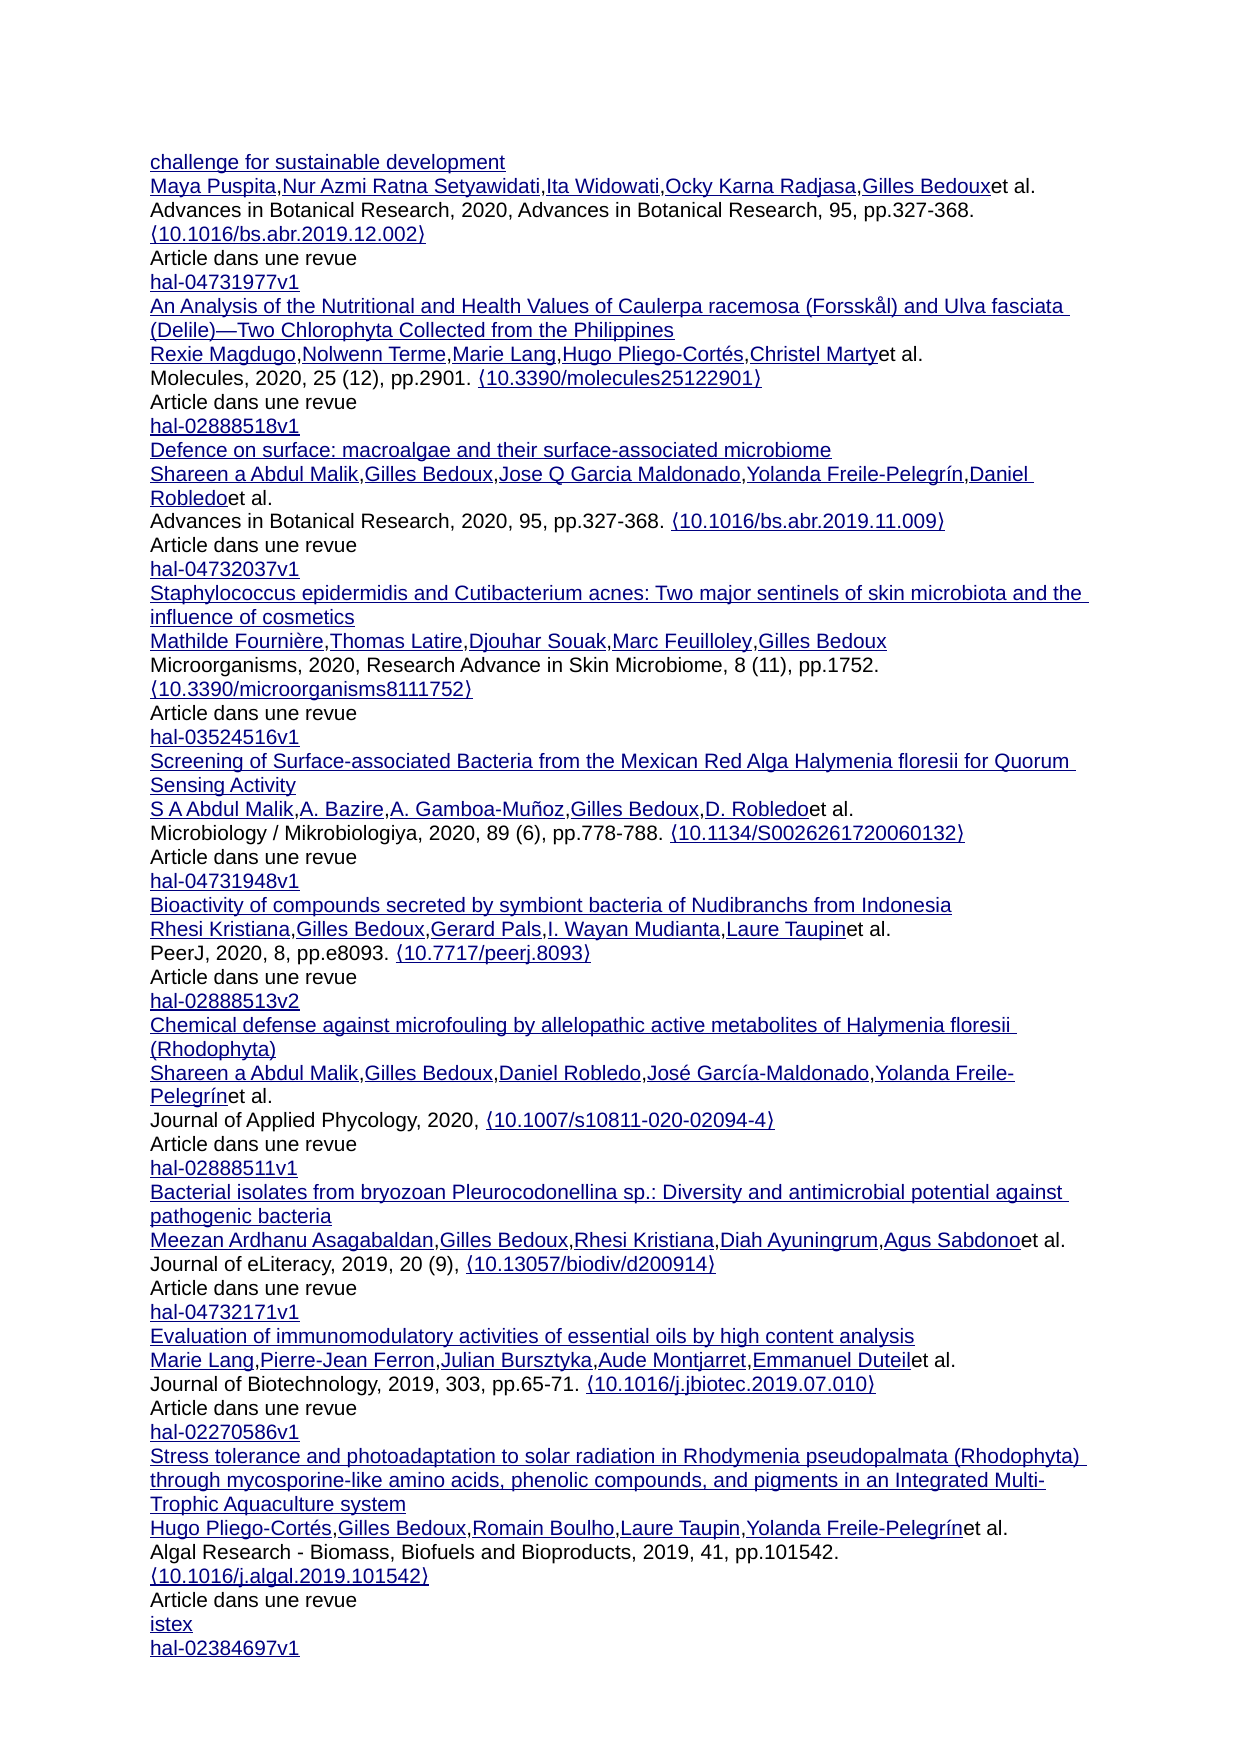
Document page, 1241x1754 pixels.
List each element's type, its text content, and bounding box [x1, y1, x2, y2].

table_cell challenge for sustainable development Maya Puspita,Nur Azmi Ratna Setyawidati,Ita Widowati,Ocky Karna Radjasa,Gilles Bedouxet al. Advances in Botanical Research, 2020, Advances in Botanical Research, 95, pp.327-368. ⟨10.1016/bs.abr.2019.12.002⟩ Article dans une revue hal-04731977v1 [150, 150, 1090, 294]
table_cell Defence on surface: macroalgae and their surface-associated microbiome Shareen a Abdul Malik,Gilles Bedoux,Jose Q Garcia Maldonado,Yolanda Freile-Pelegrín,Daniel Robledoet al. Advances in Botanical Research, 2020, 95, pp.327-368. ⟨10.1016/bs.abr.2019.11.009⟩ Article dans une revue hal-04732037v1 [150, 438, 1090, 581]
table_cell Chemical defense against microfouling by allelopathic active metabolites of Halymenia floresii (Rhodophyta) Shareen a Abdul Malik,Gilles Bedoux,Daniel Robledo,José García-Maldonado,Yolanda Freile-Pelegrínet al. Journal of Applied Phycology, 2020, ⟨10.1007/s10811-020-02094-4⟩ Article dans une revue hal-02888511v1 [150, 1013, 1090, 1180]
table_cell Bioactivity of compounds secreted by symbiont bacteria of Nudibranchs from Indonesia Rhesi Kristiana,Gilles Bedoux,Gerard Pals,I. Wayan Mudianta,Laure Taupinet al. PeerJ, 2020, 8, pp.e8093. ⟨10.7717/peerj.8093⟩ Article dans une revue hal-02888513v2 [150, 893, 1090, 1012]
table_cell Staphylococcus epidermidis and Cutibacterium acnes: Two major sentinels of skin microbiota and the influence of cosmetics Mathilde Fournière,Thomas Latire,Djouhar Souak,Marc Feuilloley,Gilles Bedoux Microorganisms, 2020, Research Advance in Skin Microbiome, 8 (11), pp.1752. ⟨10.3390/microorganisms8111752⟩ Article dans une revue hal-03524516v1 [150, 581, 1090, 749]
table_cell An Analysis of the Nutritional and Health Values of Caulerpa racemosa (Forsskål) and Ulva fasciata (Delile)—Two Chlorophyta Collected from the Philippines Rexie Magdugo,Nolwenn Terme,Marie Lang,Hugo Pliego-Cortés,Christel Martyet al. Molecules, 2020, 25 (12), pp.2901. ⟨10.3390/molecules25122901⟩ Article dans une revue hal-02888518v1 [150, 294, 1090, 437]
table_cell Evaluation of immunomodulatory activities of essential oils by high content analysis Marie Lang,Pierre-Jean Ferron,Julian Bursztyka,Aude Montjarret,Emmanuel Duteilet al. Journal of Biotechnology, 2019, 303, pp.65-71. ⟨10.1016/j.jbiotec.2019.07.010⟩ Article dans une revue hal-02270586v1 [150, 1324, 1090, 1444]
table_cell Bacterial isolates from bryozoan Pleurocodonellina sp.: Diversity and antimicrobial potential against pathogenic bacteria Meezan Ardhanu Asagabaldan,Gilles Bedoux,Rhesi Kristiana,Diah Ayuningrum,Agus Sabdonoet al. Journal of eLiteracy, 2019, 20 (9), ⟨10.13057/biodiv/d200914⟩ Article dans une revue hal-04732171v1 [150, 1180, 1090, 1324]
table_cell Stress tolerance and photoadaptation to solar radiation in Rhodymenia pseudopalmata (Rhodophyta) through mycosporine-like amino acids, phenolic compounds, and pigments in an Integrated Multi-Trophic Aquaculture system Hugo Pliego-Cortés,Gilles Bedoux,Romain Boulho,Laure Taupin,Yolanda Freile-Pelegrínet al. Algal Research - Biomass, Biofuels and Bioproducts, 2019, 41, pp.101542. ⟨10.1016/j.algal.2019.101542⟩ Article dans une revue istex hal-02384697v1 [150, 1444, 1090, 1659]
table_cell Screening of Surface-associated Bacteria from the Mexican Red Alga Halymenia floresii for Quorum Sensing Activity S A Abdul Malik,A. Bazire,A. Gamboa-Muñoz,Gilles Bedoux,D. Robledoet al. Microbiology / Mikrobiologiya, 2020, 89 (6), pp.778-788. ⟨10.1134/S0026261720060132⟩ Article dans une revue hal-04731948v1 [150, 749, 1090, 893]
